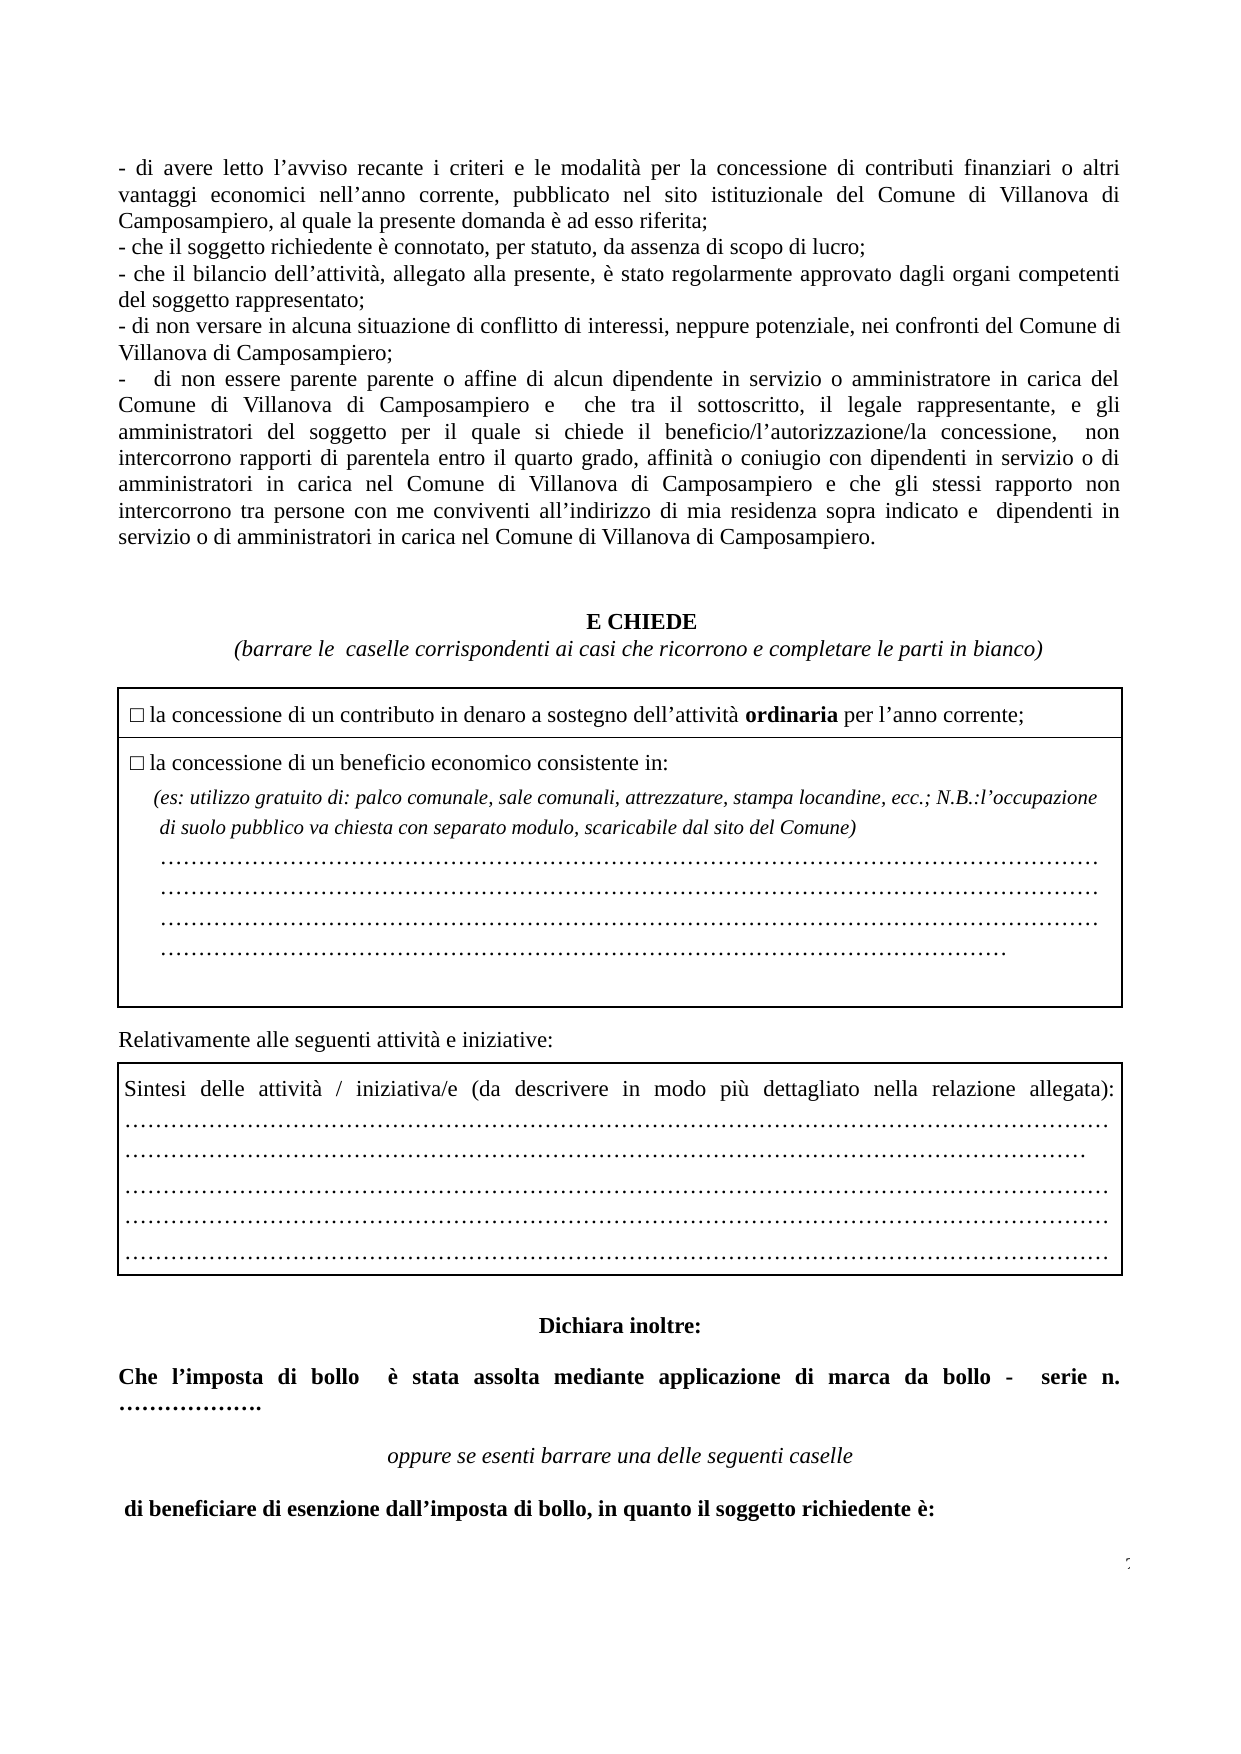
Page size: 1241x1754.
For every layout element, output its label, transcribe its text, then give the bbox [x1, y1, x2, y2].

text (barrare le caselle corrispondenti ai casi che ricorrono e completare le parti in bianco) [156, 634, 1122, 661]
table_cell □ la concessione di un beneficio economico consistente in: (es: utilizzo gratuito di: palco comunale, sale comunali, attrezzature, stampa locandine, ecc.; N.B.:l’occupazione di suolo pubblico va chiesta con separato modulo, scaricabile dal sito del Comune) ………………………………………………………………………………………………………………………………………………………………………………………………………………………………………………………………………………………………………………………………………………………………………………………………………………………………………… [119, 738, 1121, 1006]
table_header □ la concessione di un contributo in denaro a sostegno dell’attività ordinaria per l’anno corrente; [119, 689, 1121, 737]
text E CHIEDE [156, 608, 1122, 634]
text - di non essere parente parente o affine di alcun dipendente in servizio o amministratore in carica del Comune di Villanova di Camposampiero e che tra il sottoscritto, il legale rappresentante, e gli amministratori del soggetto per il quale si chiede il beneficio/l’autorizzazione/la concessione, non intercorrono rapporti di parentela entro il quarto grado, affinità o coniugio con dipendenti in servizio o di amministratori in carica nel Comune di Villanova di Camposampiero e che gli stessi rapporto non intercorrono tra persone con me conviventi all’indirizzo di mia residenza sopra indicato e dipendenti in servizio o di amministratori in carica nel Comune di Villanova di Camposampiero. [118, 365, 1122, 549]
text - che il soggetto richiedente è connotato, per statuto, da assenza di scopo di lucro; [118, 233, 1122, 260]
text oppure se esenti barrare una delle seguenti caselle [118, 1442, 1122, 1468]
text - che il bilancio dell’attività, allegato alla presente, è stato regolarmente approvato dagli organi competenti del soggetto rappresentato; [118, 260, 1122, 312]
text Relativamente alle seguenti attività e iniziative: [118, 1026, 1122, 1052]
table_header Sintesi delle attività / iniziativa/e (da descrivere in modo più dettagliato nella relazione allegata):………………………………………………………………………………………………………………………………………………………………………………………………………………………………… …………………………………………………………………………………………………………………………………………………………………………………………………………………………………… ………………………………………………………………………………………………………………… [119, 1064, 1121, 1274]
text di beneficiare di esenzione dall’imposta di bollo, in quanto il soggetto richiedente è: [118, 1495, 1122, 1521]
text Che l’imposta di bollo è stata assolta mediante applicazione di marca da bollo - serie n. ………………. [118, 1363, 1122, 1416]
text - di avere letto l’avviso recante i criteri e le modalità per la concessione di contributi finanziari o altri vantaggi economici nell’anno corrente, pubblicato nel sito istituzionale del Comune di Villanova di Camposampiero, al quale la presente domanda è ad esso riferita; [118, 154, 1122, 233]
text Dichiara inoltre: [118, 1313, 1122, 1339]
text - di non versare in alcuna situazione di conflitto di interessi, neppure potenziale, nei confronti del Comune di Villanova di Camposampiero; [118, 312, 1122, 365]
